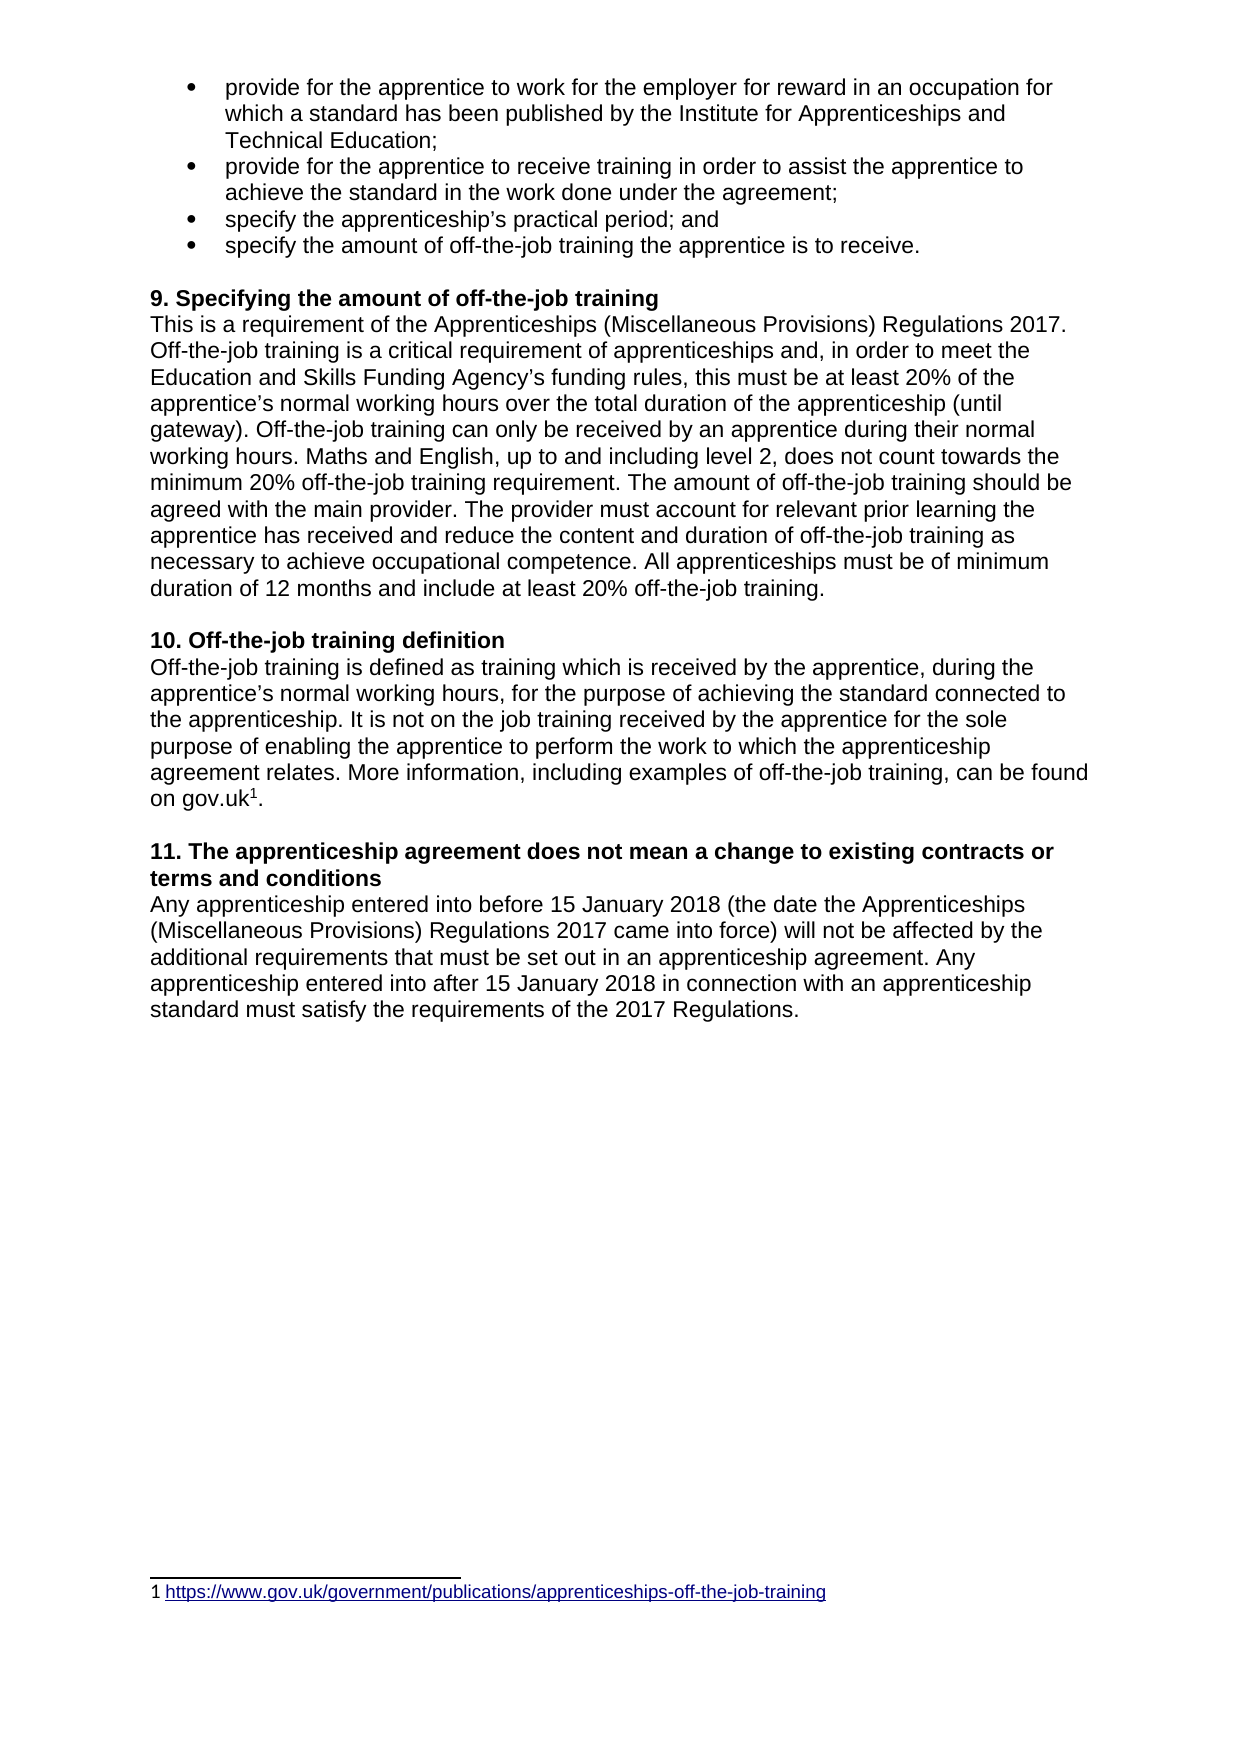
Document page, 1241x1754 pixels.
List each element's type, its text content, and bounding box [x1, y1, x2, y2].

list specify the amount of off-the-job training the apprentice is to receive. [187, 232, 1090, 258]
text 9. Specifying the amount of off-the-job training This is a requirement of the Apprenticeships (Miscellaneous Provisions) Regulations 2017. Off-the-job training is a critical requirement of apprenticeships and, in order to meet the Education and Skills Funding Agency’s funding rules, this must be at least 20% of the apprentice’s normal working hours over the total duration of the apprenticeship (until gateway). Off-the-job training can only be received by an apprentice during their normal working hours. Maths and English, up to and including level 2, does not count towards the minimum 20% off-the-job training requirement. The amount of off-the-job training should be agreed with the main provider. The provider must account for relevant prior learning the apprentice has received and reduce the content and duration of off-the-job training as necessary to achieve occupational competence. All apprenticeships must be of minimum duration of 12 months and include at least 20% off-the-job training. 10. Off-the-job training definition Off-the-job training is defined as training which is received by the apprentice, during the apprentice’s normal working hours, for the purpose of achieving the standard connected to the apprenticeship. It is not on the job training received by the apprentice for the sole purpose of enabling the apprentice to perform the work to which the apprenticeship agreement relates. More information, including examples of off-the-job training, can be found on gov.uk. 11. The apprenticeship agreement does not mean a change to existing contracts or terms and conditions Any apprenticeship entered into before 15 January 2018 (the date the Apprenticeships (Miscellaneous Provisions) Regulations 2017 came into force) will not be affected by the additional requirements that must be set out in an apprenticeship agreement. Any apprenticeship entered into after 15 January 2018 in connection with an apprenticeship standard must satisfy the requirements of the 2017 Regulations. [150, 258, 1090, 1023]
list specify the apprenticeship’s practical period; and [187, 206, 1090, 232]
text https://www.gov.uk/government/publications/apprenticeships-off-the-job-training [150, 1578, 1090, 1604]
list provide for the apprentice to receive training in order to assist the apprentice to achieve the standard in the work done under the agreement; [187, 153, 1090, 206]
list provide for the apprentice to work for the employer for reward in an occupation for which a standard has been published by the Institute for Apprenticeships and Technical Education; [187, 74, 1090, 153]
